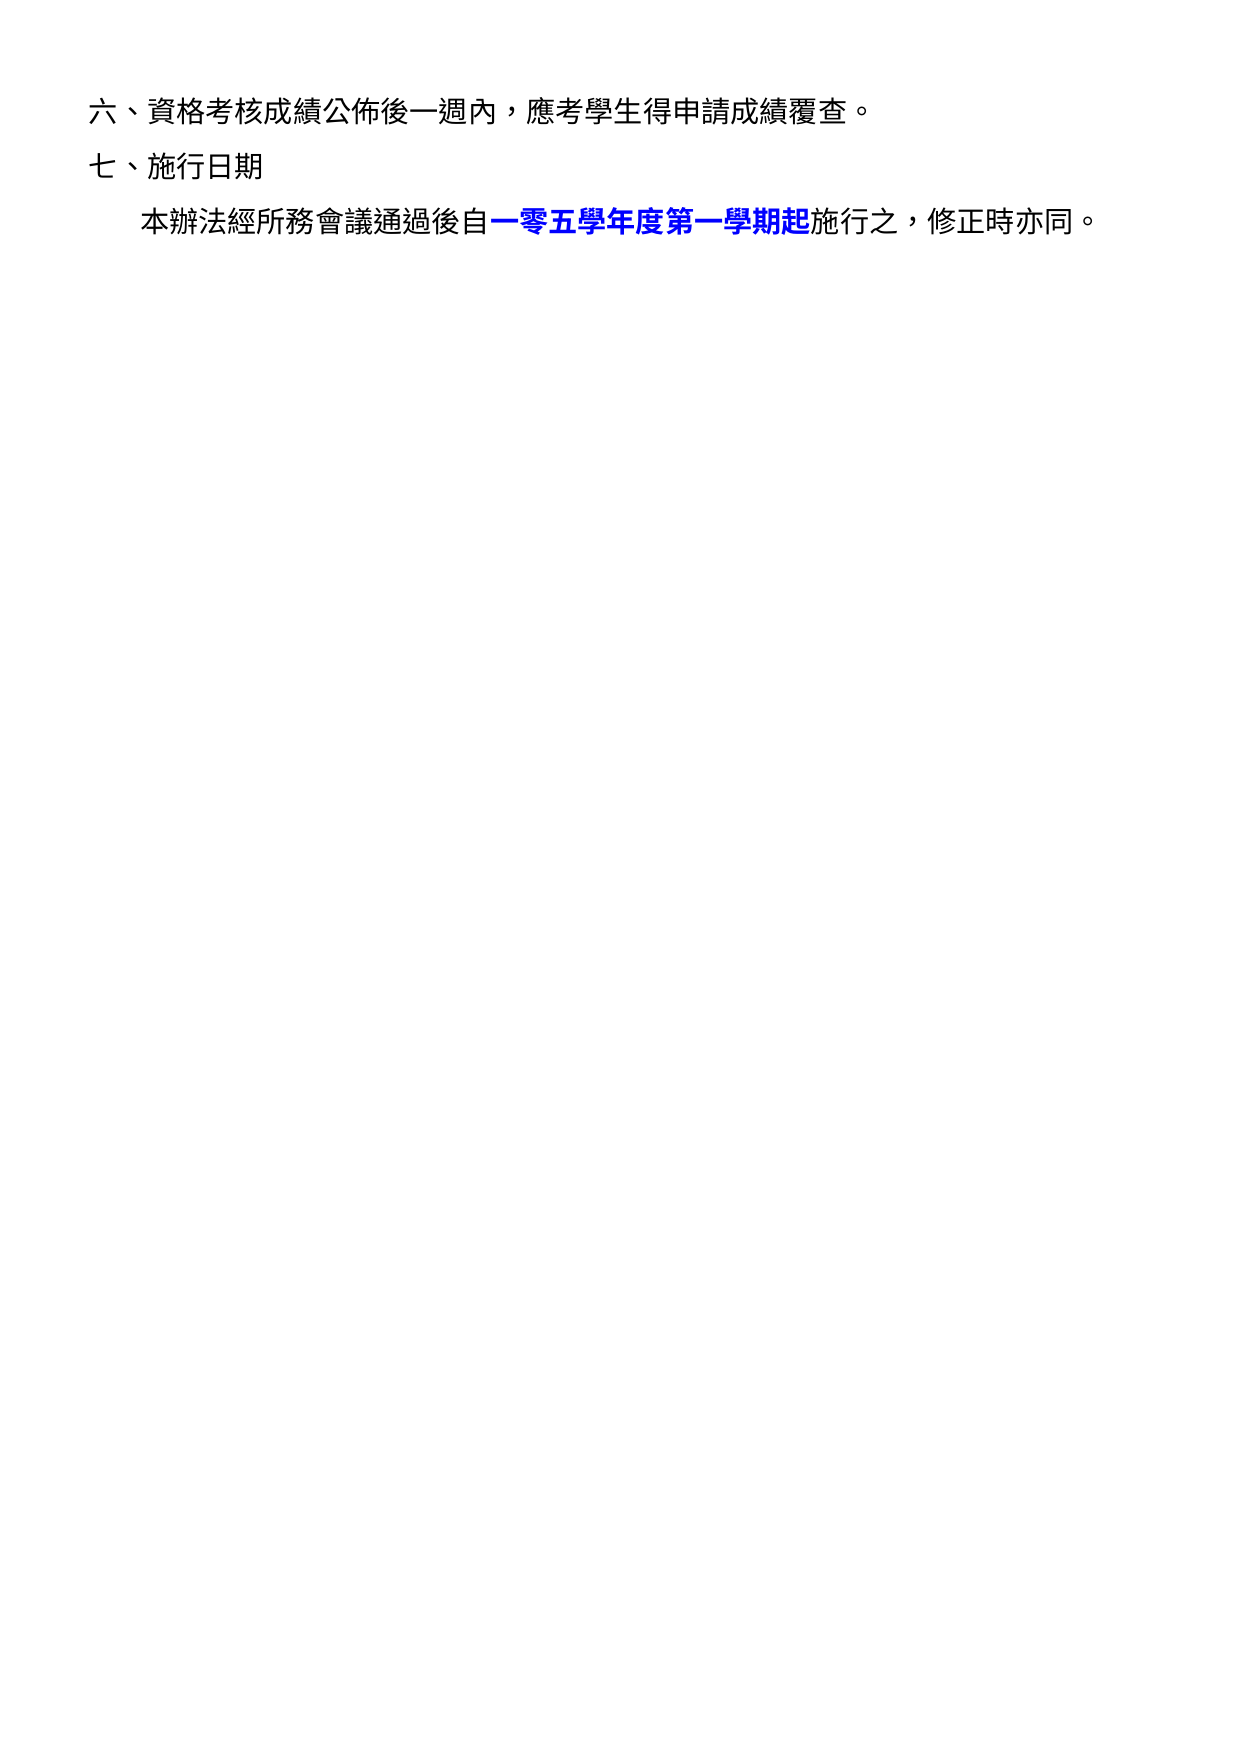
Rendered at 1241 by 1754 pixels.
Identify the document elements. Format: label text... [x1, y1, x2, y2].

text 六、資格考核成績公佈後一週內，應考學生得申請成績覆查。 [89, 89, 1152, 131]
text 本辦法經所務會議通過後自一零五學年度第一學期起施行之，修正時亦同。 [140, 198, 1152, 241]
text 七、施行日期 [89, 143, 1152, 186]
